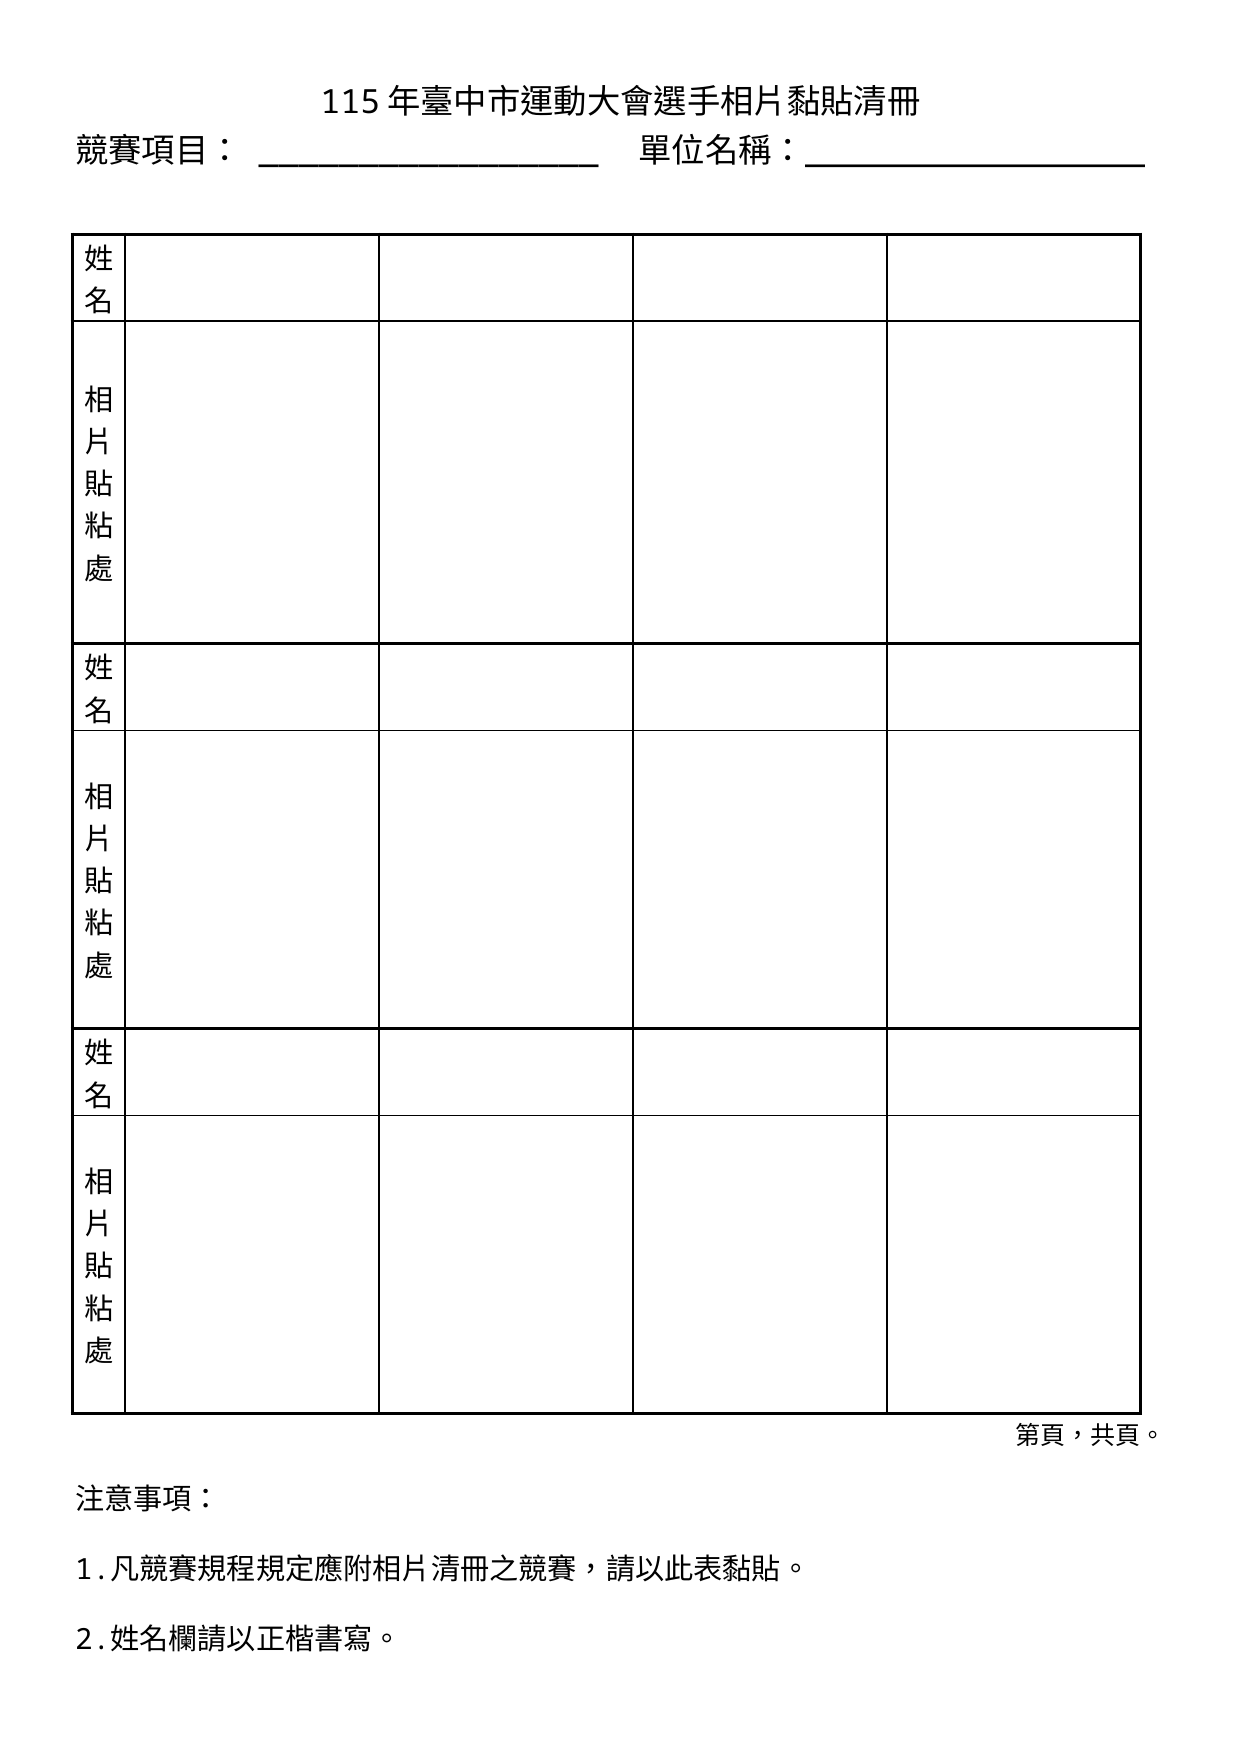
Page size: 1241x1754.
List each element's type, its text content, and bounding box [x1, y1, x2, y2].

table_cell 姓名 [74, 1030, 124, 1114]
table_cell [126, 1030, 378, 1114]
table_cell [888, 645, 1139, 729]
table_cell [126, 731, 378, 1027]
table_cell [634, 1030, 886, 1114]
table_cell [634, 645, 886, 729]
table_cell [126, 322, 378, 642]
table_cell 相片貼粘處 [74, 1116, 124, 1412]
table_cell [380, 1116, 632, 1412]
text 2.姓名欄請以正楷書寫。 [75, 1616, 1165, 1658]
text 競賽項目： _________________ 單位名稱：_________________ [75, 123, 1165, 172]
table_cell [888, 322, 1139, 642]
table_header [634, 236, 886, 320]
table_cell [888, 731, 1139, 1027]
table_cell [634, 1116, 886, 1412]
table_cell 相片貼粘處 [74, 322, 124, 642]
table_cell [888, 1030, 1139, 1114]
table_cell [126, 645, 378, 729]
table_cell [380, 731, 632, 1027]
table_cell [888, 1116, 1139, 1412]
table_header [888, 236, 1139, 320]
text 1.凡競賽規程規定應附相片清冊之競賽，請以此表黏貼。 [75, 1545, 1165, 1588]
text 115年臺中市運動大會選手相片黏貼清冊 [75, 75, 1165, 123]
table_cell [380, 322, 632, 642]
table_cell [126, 1116, 378, 1412]
table_header [126, 236, 378, 320]
table_cell [634, 322, 886, 642]
table_cell 姓名 [74, 645, 124, 729]
text 第頁，共頁。 [75, 1415, 1165, 1451]
table_cell [634, 731, 886, 1027]
text 注意事項： [75, 1475, 1165, 1517]
table_header 姓名 [74, 236, 124, 320]
table_cell [380, 645, 632, 729]
table_header [380, 236, 632, 320]
table_cell [380, 1030, 632, 1114]
table_cell 相片貼粘處 [74, 731, 124, 1027]
